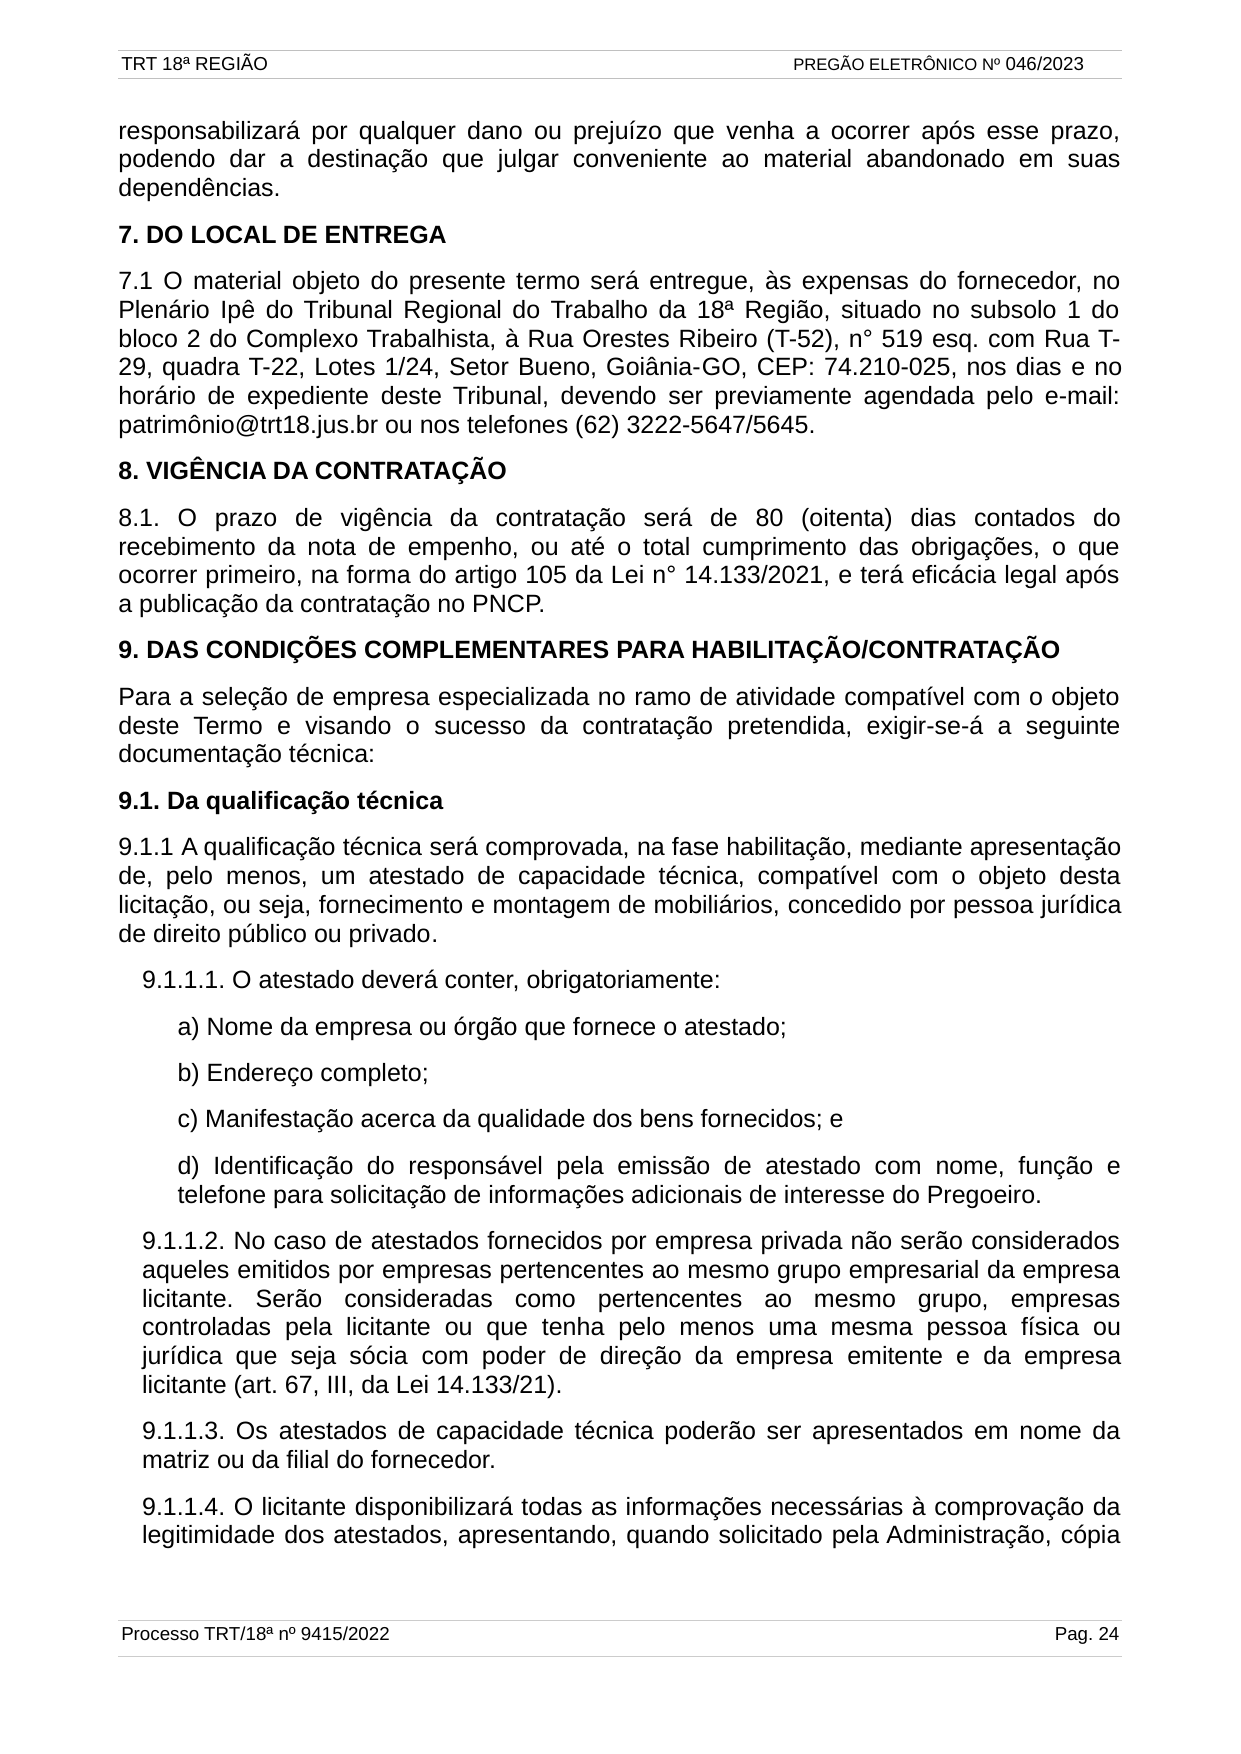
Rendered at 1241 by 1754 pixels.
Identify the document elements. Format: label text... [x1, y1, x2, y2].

text 9.1.1.2. No caso de atestados fornecidos por empresa privada não serão considerados aqueles emitidos por empresas pertencentes ao mesmo grupo empresarial da empresa licitante. Serão consideradas como pertencentes ao mesmo grupo, empresas controladas pela licitante ou que tenha pelo menos uma mesma pessoa física ou jurídica que seja sócia com poder de direção da empresa emitente e da empresa licitante (art. 67, III, da Lei 14.133/21). [142, 1226, 1122, 1398]
text 9.1.1.1. O atestado deverá conter, obrigatoriamente: [142, 965, 1122, 994]
text 9. DAS CONDIÇÕES COMPLEMENTARES PARA HABILITAÇÃO/CONTRATAÇÃO [118, 635, 1122, 664]
text 9.1.1 A qualificação técnica será comprovada, na fase habilitação, mediante apresentação de, pelo menos, um atestado de capacidade técnica, compatível com o objeto desta licitação, ou seja, fornecimento e montagem de mobiliários, concedido por pessoa jurídica de direito público ou privado. [118, 832, 1122, 947]
text 7. DO LOCAL DE ENTREGA [118, 219, 1122, 248]
text c) Manifestação acerca da qualidade dos bens fornecidos; e [177, 1104, 1122, 1133]
text a) Nome da empresa ou órgão que fornece o atestado; [177, 1011, 1122, 1040]
text 8. VIGÊNCIA DA CONTRATAÇÃO [118, 456, 1122, 485]
text 9.1. Da qualificação técnica [118, 786, 1122, 814]
text b) Endereço completo; [177, 1058, 1122, 1087]
text 9.1.1.4. O licitante disponibilizará todas as informações necessárias à comprovação da legitimidade dos atestados, apresentando, quando solicitado pela Administração, cópia [142, 1491, 1122, 1549]
text d) Identificação do responsável pela emissão de atestado com nome, função e telefone para solicitação de informações adicionais de interesse do Pregoeiro. [177, 1151, 1122, 1208]
text responsabilizará por qualquer dano ou prejuízo que venha a ocorrer após esse prazo, podendo dar a destinação que julgar conveniente ao material abandonado em suas dependências. [118, 116, 1122, 202]
text 7.1 O material objeto do presente termo será entregue, às expensas do fornecedor, no Plenário Ipê do Tribunal Regional do Trabalho da 18ª Região, situado no subsolo 1 do bloco 2 do Complexo Trabalhista, à Rua Orestes Ribeiro (T-52), n° 519 esq. com Rua T-29, quadra T-22, Lotes 1/24, Setor Bueno, Goiânia-GO, CEP: 74.210-025, nos dias e no horário de expediente deste Tribunal, devendo ser previamente agendada pelo e-mail: patrimônio@trt18.jus.br ou nos telefones (62) 3222-5647/5645. [118, 266, 1122, 438]
text 9.1.1.3. Os atestados de capacidade técnica poderão ser apresentados em nome da matriz ou da filial do fornecedor. [142, 1416, 1122, 1474]
text Para a seleção de empresa especializada no ramo de atividade compatível com o objeto deste Termo e visando o sucesso da contratação pretendida, exigir-se-á a seguinte documentação técnica: [118, 682, 1122, 768]
text 8.1. O prazo de vigência da contratação será de 80 (oitenta) dias contados do recebimento da nota de empenho, ou até o total cumprimento das obrigações, o que ocorrer primeiro, na forma do artigo 105 da Lei n° 14.133/2021, e terá eficácia legal após a publicação da contratação no PNCP. [118, 503, 1122, 618]
